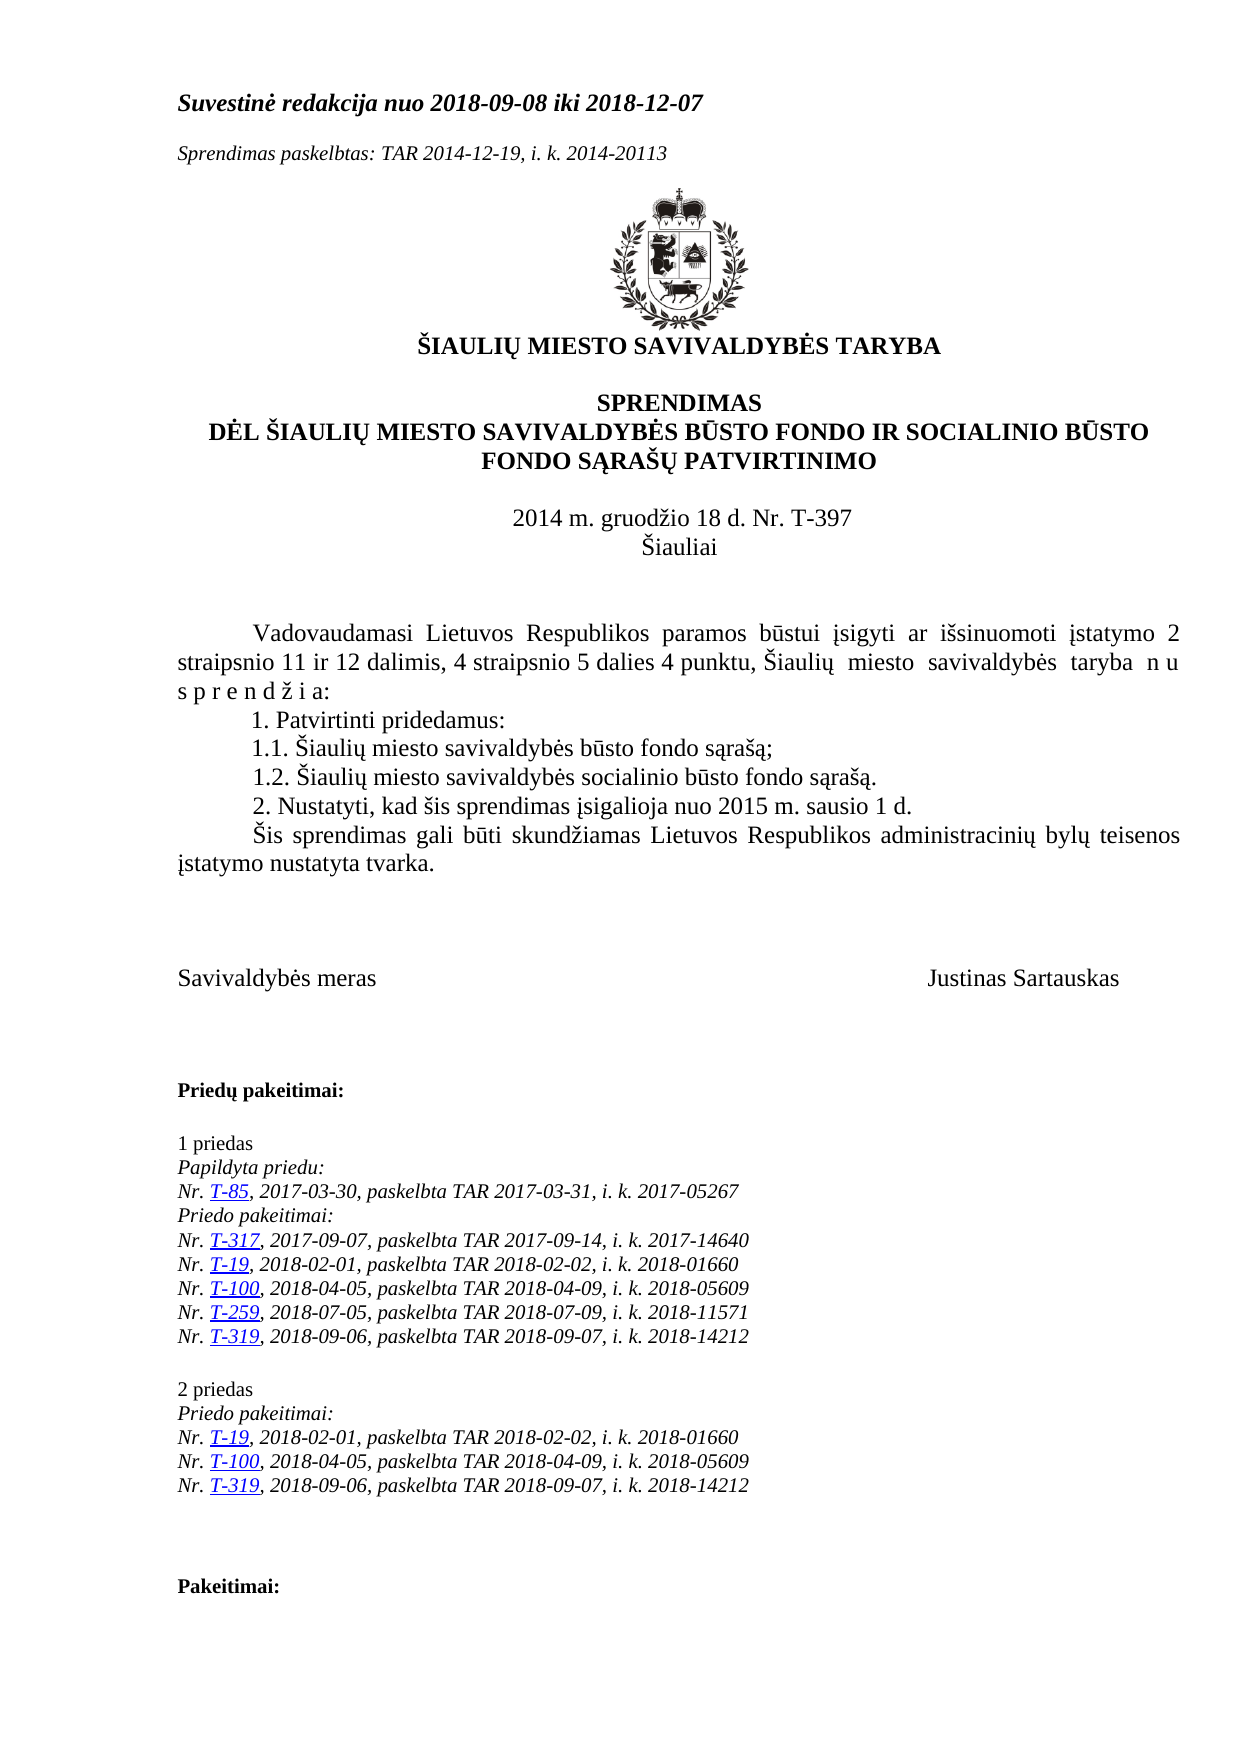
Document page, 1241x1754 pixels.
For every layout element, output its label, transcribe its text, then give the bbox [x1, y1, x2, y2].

text 2 priedas [177, 1377, 1181, 1401]
text Nr. T-259, 2018-07-05, paskelbta TAR 2018-07-09, i. k. 2018-11571 [177, 1300, 1181, 1324]
text SPRENDIMAS [177, 388, 1181, 417]
text Nr. T-19, 2018-02-01, paskelbta TAR 2018-02-02, i. k. 2018-01660 [177, 1252, 1181, 1276]
text Savivaldybės meras Justinas Sartauskas [177, 963, 1181, 992]
text 1. Patvirtinti pridedamus: [251, 705, 1181, 733]
text Vadovaudamasi Lietuvos Respublikos paramos būstui įsigyti ar išsinuomoti įstatymo 2 straipsnio 11 ir 12 dalimis, 4 straipsnio 5 dalies 4 punktu, Šiaulių miesto savivaldybės taryba n u s p r e n d ž i a: [177, 618, 1181, 705]
text Priedų pakeitimai: [177, 1078, 1181, 1102]
text DĖL ŠIAULIŲ MIESTO SAVIVALDYBĖS BŪSTO FONDO IR SOCIALINIO BŪSTO FONDO SĄRAŠŲ PATVIRTINIMO [177, 417, 1181, 475]
text ŠIAULIŲ MIESTO SAVIVALDYBĖS TARYBA [177, 331, 1181, 360]
text Priedo pakeitimai: [177, 1203, 1181, 1227]
text Nr. T-19, 2018-02-01, paskelbta TAR 2018-02-02, i. k. 2018-01660 [177, 1425, 1181, 1449]
text 2014 m. gruodžio 18 d. Nr. T-397 [177, 503, 1181, 532]
text Pakeitimai: [177, 1574, 1181, 1598]
text 1.2. Šiaulių miesto savivaldybės socialinio būsto fondo sąrašą. [177, 762, 1181, 791]
text Nr. T-85, 2017-03-30, paskelbta TAR 2017-03-31, i. k. 2017-05267 [177, 1179, 1181, 1203]
text Papildyta priedu: [177, 1155, 1181, 1179]
text 1.1. Šiaulių miesto savivaldybės būsto fondo sąrašą; [251, 733, 1181, 762]
text Nr. T-100, 2018-04-05, paskelbta TAR 2018-04-09, i. k. 2018-05609 [177, 1276, 1181, 1300]
text Suvestinė redakcija nuo 2018-09-08 iki 2018-12-07 [177, 88, 1181, 117]
text Nr. T-100, 2018-04-05, paskelbta TAR 2018-04-09, i. k. 2018-05609 [177, 1449, 1181, 1473]
text 1 priedas [177, 1131, 1181, 1155]
text Šis sprendimas gali būti skundžiamas Lietuvos Respublikos administracinių bylų teisenos įstatymo nustatyta tvarka. [177, 820, 1181, 877]
text Sprendimas paskelbtas: TAR 2014-12-19, i. k. 2014-20113 [177, 141, 1181, 165]
text Priedo pakeitimai: [177, 1401, 1181, 1425]
text Nr. T-317, 2017-09-07, paskelbta TAR 2017-09-14, i. k. 2017-14640 [177, 1227, 1181, 1252]
text Šiauliai [177, 532, 1181, 561]
text 2. Nustatyti, kad šis sprendimas įsigalioja nuo 2015 m. sausio 1 d. [177, 791, 1181, 820]
text Nr. T-319, 2018-09-06, paskelbta TAR 2018-09-07, i. k. 2018-14212 [177, 1473, 1181, 1497]
text Nr. T-319, 2018-09-06, paskelbta TAR 2018-09-07, i. k. 2018-14212 [177, 1324, 1181, 1348]
